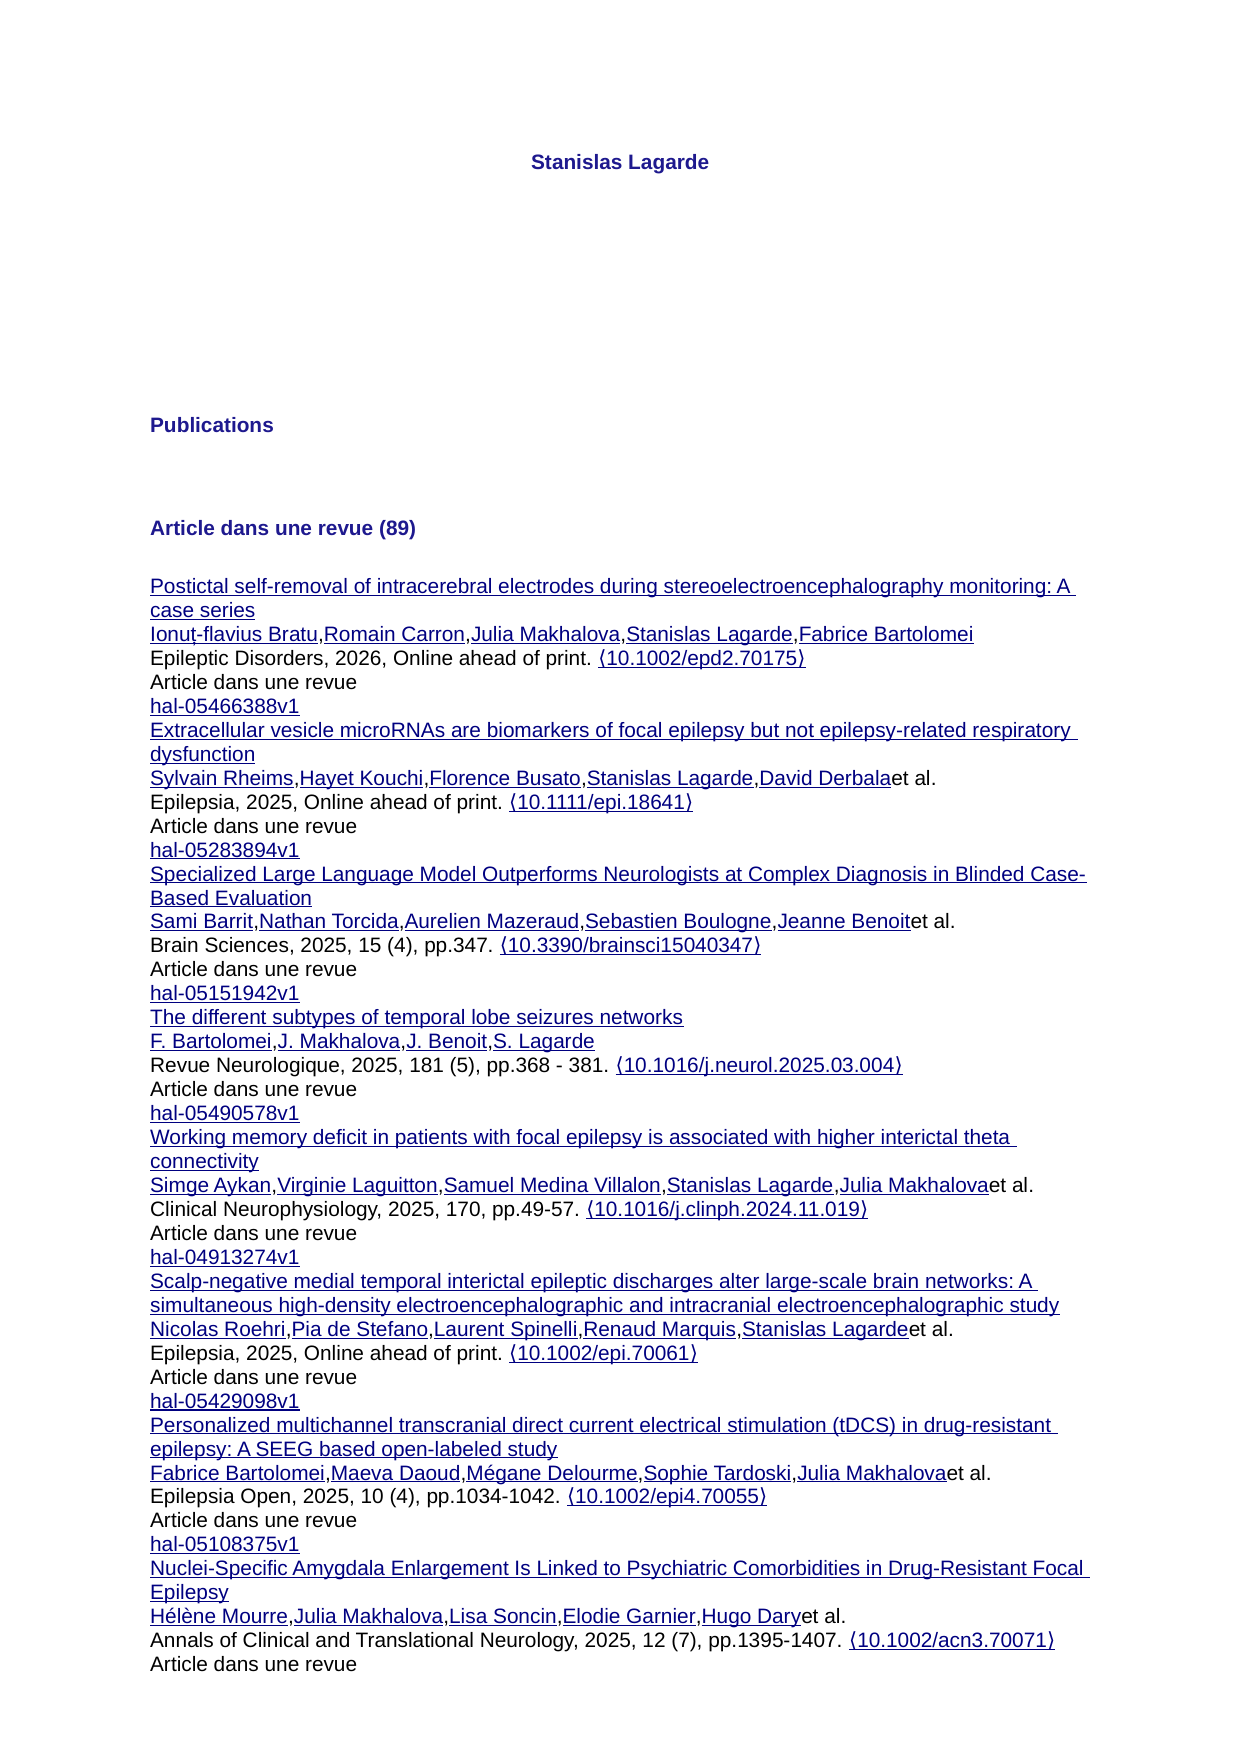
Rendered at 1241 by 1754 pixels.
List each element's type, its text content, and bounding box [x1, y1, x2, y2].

table_cell Nuclei‐Specific Amygdala Enlargement Is Linked to Psychiatric Comorbidities in Drug‐Resistant Focal [150, 1556, 1090, 1577]
table_cell Specialized Large Language Model Outperforms Neurologists at Complex Diagnosis in Blinded Case-Based Evaluation Sami Barrit,Nathan Torcida,Aurelien Mazeraud,Sebastien Boulogne,Jeanne Benoitet al. Brain Sciences, 2025, 15 (4), pp.347. ⟨10.3390/brainsci15040347⟩ Article dans une revue hal-05151942v1 [150, 861, 1090, 1005]
table_cell Working memory deficit in patients with focal epilepsy is associated with higher interictal theta connectivity Simge Aykan,Virginie Laguitton,Samuel Medina Villalon,Stanislas Lagarde,Julia Makhalovaet al. Clinical Neurophysiology, 2025, 170, pp.49-57. ⟨10.1016/j.clinph.2024.11.019⟩ Article dans une revue hal-04913274v1 [150, 1125, 1090, 1269]
table_cell Personalized multichannel transcranial direct current electrical stimulation (tDCS) in drug-resistant epilepsy: A SEEG based open-labeled study Fabrice Bartolomei,Maeva Daoud,Mégane Delourme,Sophie Tardoski,Julia Makhalovaet al. Epilepsia Open, 2025, 10 (4), pp.1034-1042. ⟨10.1002/epi4.70055⟩ Article dans une revue hal-05108375v1 [150, 1413, 1090, 1556]
table_cell Epilepsy Hélène Mourre,Julia Makhalova,Lisa Soncin,Elodie Garnier,Hugo Daryet al. Annals of Clinical and Translational Neurology, 2025, 12 (7), pp.1395-1407. ⟨10.1002/acn3.70071⟩ Article dans une revue [150, 1578, 1090, 1676]
table_cell Extracellular vesicle microRNAs are biomarkers of focal epilepsy but not epilepsy‐related respiratory dysfunction Sylvain Rheims,Hayet Kouchi,Florence Busato,Stanislas Lagarde,David Derbalaet al. Epilepsia, 2025, Online ahead of print. ⟨10.1111/epi.18641⟩ Article dans une revue hal-05283894v1 [150, 718, 1090, 861]
table_header Postictal self‐removal of intracerebral electrodes during stereoelectroencephalography monitoring: A case series Ionuț‐flavius Bratu,Romain Carron,Julia Makhalova,Stanislas Lagarde,Fabrice Bartolomei Epileptic Disorders, 2026, Online ahead of print. ⟨10.1002/epd2.70175⟩ Article dans une revue hal-05466388v1 [150, 574, 1090, 718]
subtitle Stanislas Lagarde [150, 150, 1090, 174]
subtitle Publications [150, 412, 1090, 436]
subtitle Article dans une revue (89) [150, 516, 1090, 539]
table_cell The different subtypes of temporal lobe seizures networks F. Bartolomei,J. Makhalova,J. Benoit,S. Lagarde Revue Neurologique, 2025, 181 (5), pp.368 - 381. ⟨10.1016/j.neurol.2025.03.004⟩ Article dans une revue hal-05490578v1 [150, 1005, 1090, 1125]
table_cell Scalp‐negative medial temporal interictal epileptic discharges alter large‐scale brain networks: A simultaneous high‐density electroencephalographic and intracranial electroencephalographic study Nicolas Roehri,Pia de Stefano,Laurent Spinelli,Renaud Marquis,Stanislas Lagardeet al. Epilepsia, 2025, Online ahead of print. ⟨10.1002/epi.70061⟩ Article dans une revue hal-05429098v1 [150, 1269, 1090, 1412]
